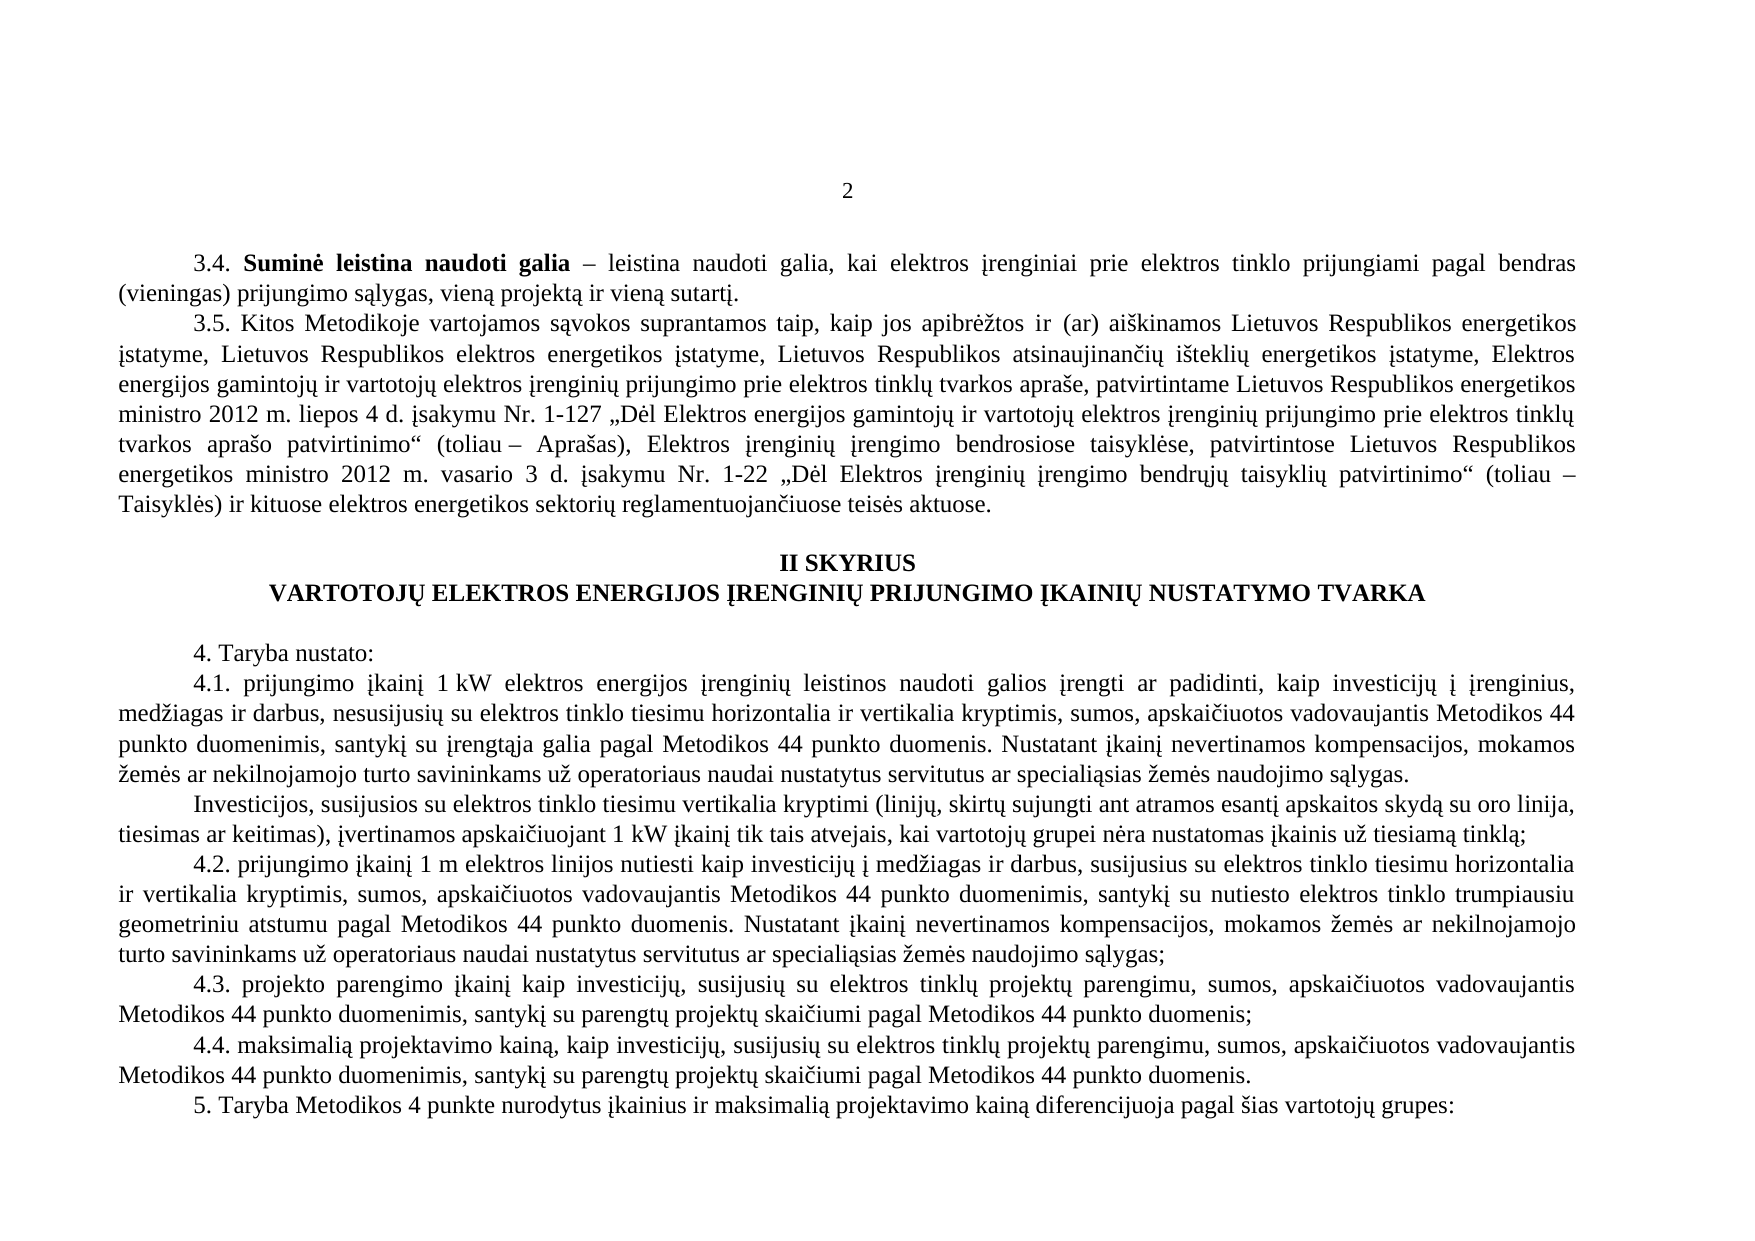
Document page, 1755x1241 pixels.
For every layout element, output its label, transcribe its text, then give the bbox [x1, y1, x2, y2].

text 4.3. projekto parengimo įkainį kaip investicijų, susijusių su elektros tinklų projektų parengimu, sumos, apskaičiuotos vadovaujantis Metodikos 44 punkto duomenimis, santykį su parengtų projektų skaičiumi pagal Metodikos 44 punkto duomenis; [118, 969, 1577, 1028]
text Investicijos, susijusios su elektros tinklo tiesimu vertikalia kryptimi (linijų, skirtų sujungti ant atramos esantį apskaitos skydą su oro linija, tiesimas ar keitimas), įvertinamos apskaičiuojant 1 kW įkainį tik tais atvejais, kai vartotojų grupei nėra nustatomas įkainis už tiesiamą tinklą; [118, 789, 1577, 848]
text VARTOTOJŲ ELEKTROS ENERGIJOS ĮRENGINIŲ PRIJUNGIMO ĮKAINIŲ NUSTATYMO TVARKA [118, 578, 1577, 607]
text 4.4. maksimalią projektavimo kainą, kaip investicijų, susijusių su elektros tinklų projektų parengimu, sumos, apskaičiuotos vadovaujantis Metodikos 44 punkto duomenimis, santykį su parengtų projektų skaičiumi pagal Metodikos 44 punkto duomenis. [118, 1030, 1577, 1088]
text 3.5. Kitos Metodikoje vartojamos sąvokos suprantamos taip, kaip jos apibrėžtos ir (ar) aiškinamos Lietuvos Respublikos energetikos įstatyme, Lietuvos Respublikos elektros energetikos įstatyme, Lietuvos Respublikos atsinaujinančių išteklių energetikos įstatyme, Elektros energijos gamintojų ir vartotojų elektros įrenginių prijungimo prie elektros tinklų tvarkos apraše, patvirtintame Lietuvos Respublikos energetikos ministro 2012 m. liepos 4 d. įsakymu Nr. 1-127 „Dėl Elektros energijos gamintojų ir vartotojų elektros įrenginių prijungimo prie elektros tinklų tvarkos aprašo patvirtinimo“ (toliau – Aprašas), Elektros įrenginių įrengimo bendrosiose taisyklėse, patvirtintose Lietuvos Respublikos energetikos ministro 2012 m. vasario 3 d. įsakymu Nr. 1-22 „Dėl Elektros įrenginių įrengimo bendrųjų taisyklių patvirtinimo“ (toliau – Taisyklės) ir kituose elektros energetikos sektorių reglamentuojančiuose teisės aktuose. [118, 308, 1577, 518]
text 5. Taryba Metodikos 4 punkte nurodytus įkainius ir maksimalią projektavimo kainą diferencijuoja pagal šias vartotojų grupes: [118, 1090, 1577, 1119]
text 3.4. Suminė leistina naudoti galia – leistina naudoti galia, kai elektros įrenginiai prie elektros tinklo prijungiami pagal bendras (vieningas) prijungimo sąlygas, vieną projektą ir vieną sutartį. [118, 248, 1577, 307]
text II SKYRIUS [118, 548, 1577, 577]
text 4.1. prijungimo įkainį 1 kW elektros energijos įrenginių leistinos naudoti galios įrengti ar padidinti, kaip investicijų į įrenginius, medžiagas ir darbus, nesusijusių su elektros tinklo tiesimu horizontalia ir vertikalia kryptimis, sumos, apskaičiuotos vadovaujantis Metodikos 44 punkto duomenimis, santykį su įrengtąja galia pagal Metodikos 44 punkto duomenis. Nustatant įkainį nevertinamos kompensacijos, mokamos žemės ar nekilnojamojo turto savininkams už operatoriaus naudai nustatytus servitutus ar specialiąsias žemės naudojimo sąlygas. [118, 668, 1577, 787]
text 4. Taryba nustato: [118, 638, 1577, 667]
text 4.2. prijungimo įkainį 1 m elektros linijos nutiesti kaip investicijų į medžiagas ir darbus, susijusius su elektros tinklo tiesimu horizontalia ir vertikalia kryptimis, sumos, apskaičiuotos vadovaujantis Metodikos 44 punkto duomenimis, santykį su nutiesto elektros tinklo trumpiausiu geometriniu atstumu pagal Metodikos 44 punkto duomenis. Nustatant įkainį nevertinamos kompensacijos, mokamos žemės ar nekilnojamojo turto savininkams už operatoriaus naudai nustatytus servitutus ar specialiąsias žemės naudojimo sąlygas; [118, 849, 1577, 968]
